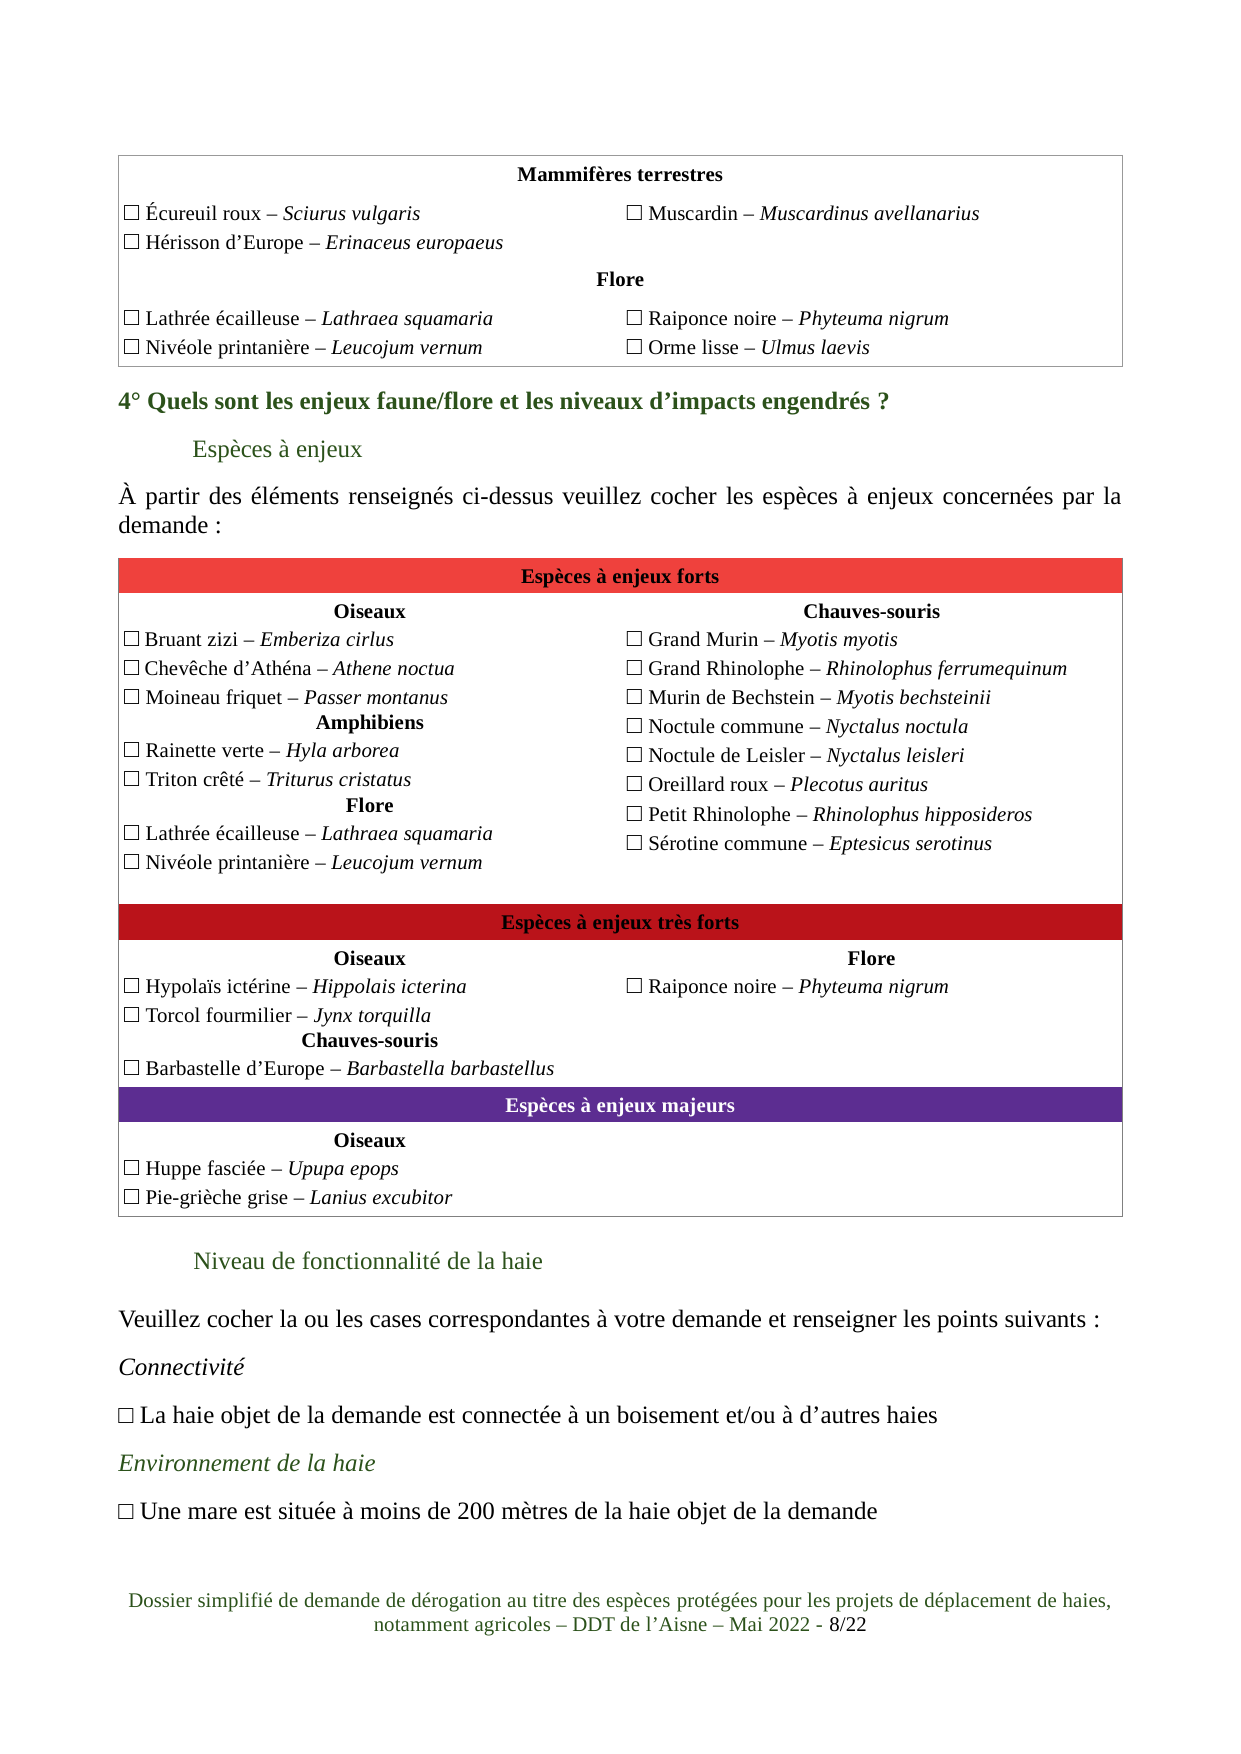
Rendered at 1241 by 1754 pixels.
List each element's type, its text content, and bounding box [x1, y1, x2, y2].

text Espèces à enjeux [192, 433, 1122, 462]
text 4° Quels sont les enjeux faune/flore et les niveaux d’impacts engendrés ? [118, 386, 1122, 414]
table_cell Chauves-souris □ Grand Murin – Myotis myotis □ Grand Rhinolophe – Rhinolophus ferrumequinum □ Murin de Bechstein – Myotis bechsteinii □ Noctule commune – Nyctalus noctula □ Noctule de Leisler – Nyctalus leisleri □ Oreillard roux – Plecotus auritus □ Petit Rhinolophe – Rhinolophus hipposideros □ Sérotine commune – Eptesicus serotinus [621, 593, 1122, 904]
text □ La haie objet de la demande est connectée à un boisement et/ou à d’autres haies [118, 1400, 1122, 1429]
table_cell Flore [119, 261, 1122, 296]
table_cell Espèces à enjeux majeurs [119, 1087, 1122, 1122]
table_cell Oiseaux □ Bruant zizi – Emberiza cirlus □ Chevêche d’Athéna – Athene noctua □ Moineau friquet – Passer montanus Amphibiens □ Rainette verte – Hyla arborea □ Triton crêté – Triturus cristatus Flore □ Lathrée écailleuse – Lathraea squamaria □ Nivéole printanière – Leucojum vernum [119, 593, 621, 904]
table_cell Oiseaux □ Huppe fasciée – Upupa epops □ Pie-grièche grise – Lanius excubitor [119, 1122, 621, 1216]
table_cell □ Écureuil roux – Sciurus vulgaris □ Hérisson d’Europe – Erinaceus europaeus [119, 191, 621, 261]
table_cell □ Lathrée écailleuse – Lathraea squamaria □ Nivéole printanière – Leucojum vernum [119, 296, 621, 366]
text Connectivité [118, 1352, 1122, 1381]
table_cell Flore □ Raiponce noire – Phyteuma nigrum [621, 940, 1122, 1087]
table_cell □ Muscardin – Muscardinus avellanarius [621, 191, 1122, 261]
text Environnement de la haie [118, 1448, 1122, 1477]
table_cell Mammifères terrestres [119, 156, 1122, 191]
table_cell Espèces à enjeux très forts [119, 904, 1122, 940]
text Veuillez cocher la ou les cases correspondantes à votre demande et renseigner les points suivants : [118, 1304, 1122, 1333]
text □ Une mare est située à moins de 200 mètres de la haie objet de la demande [118, 1496, 1122, 1525]
table_cell Oiseaux □ Hypolaïs ictérine – Hippolais icterina □ Torcol fourmilier – Jynx torquilla Chauves-souris □ Barbastelle d’Europe – Barbastella barbastellus [119, 940, 621, 1087]
table_cell [621, 1122, 1122, 1216]
table_cell [621, 118, 1122, 155]
table_header Espèces à enjeux forts [119, 558, 1122, 593]
table_cell [118, 118, 621, 155]
text À partir des éléments renseignés ci-dessus veuillez cocher les espèces à enjeux concernées par la demande : [118, 481, 1122, 539]
table_cell □ Raiponce noire – Phyteuma nigrum □ Orme lisse – Ulmus laevis [621, 296, 1122, 366]
text Niveau de fonctionnalité de la haie [193, 1246, 1122, 1275]
